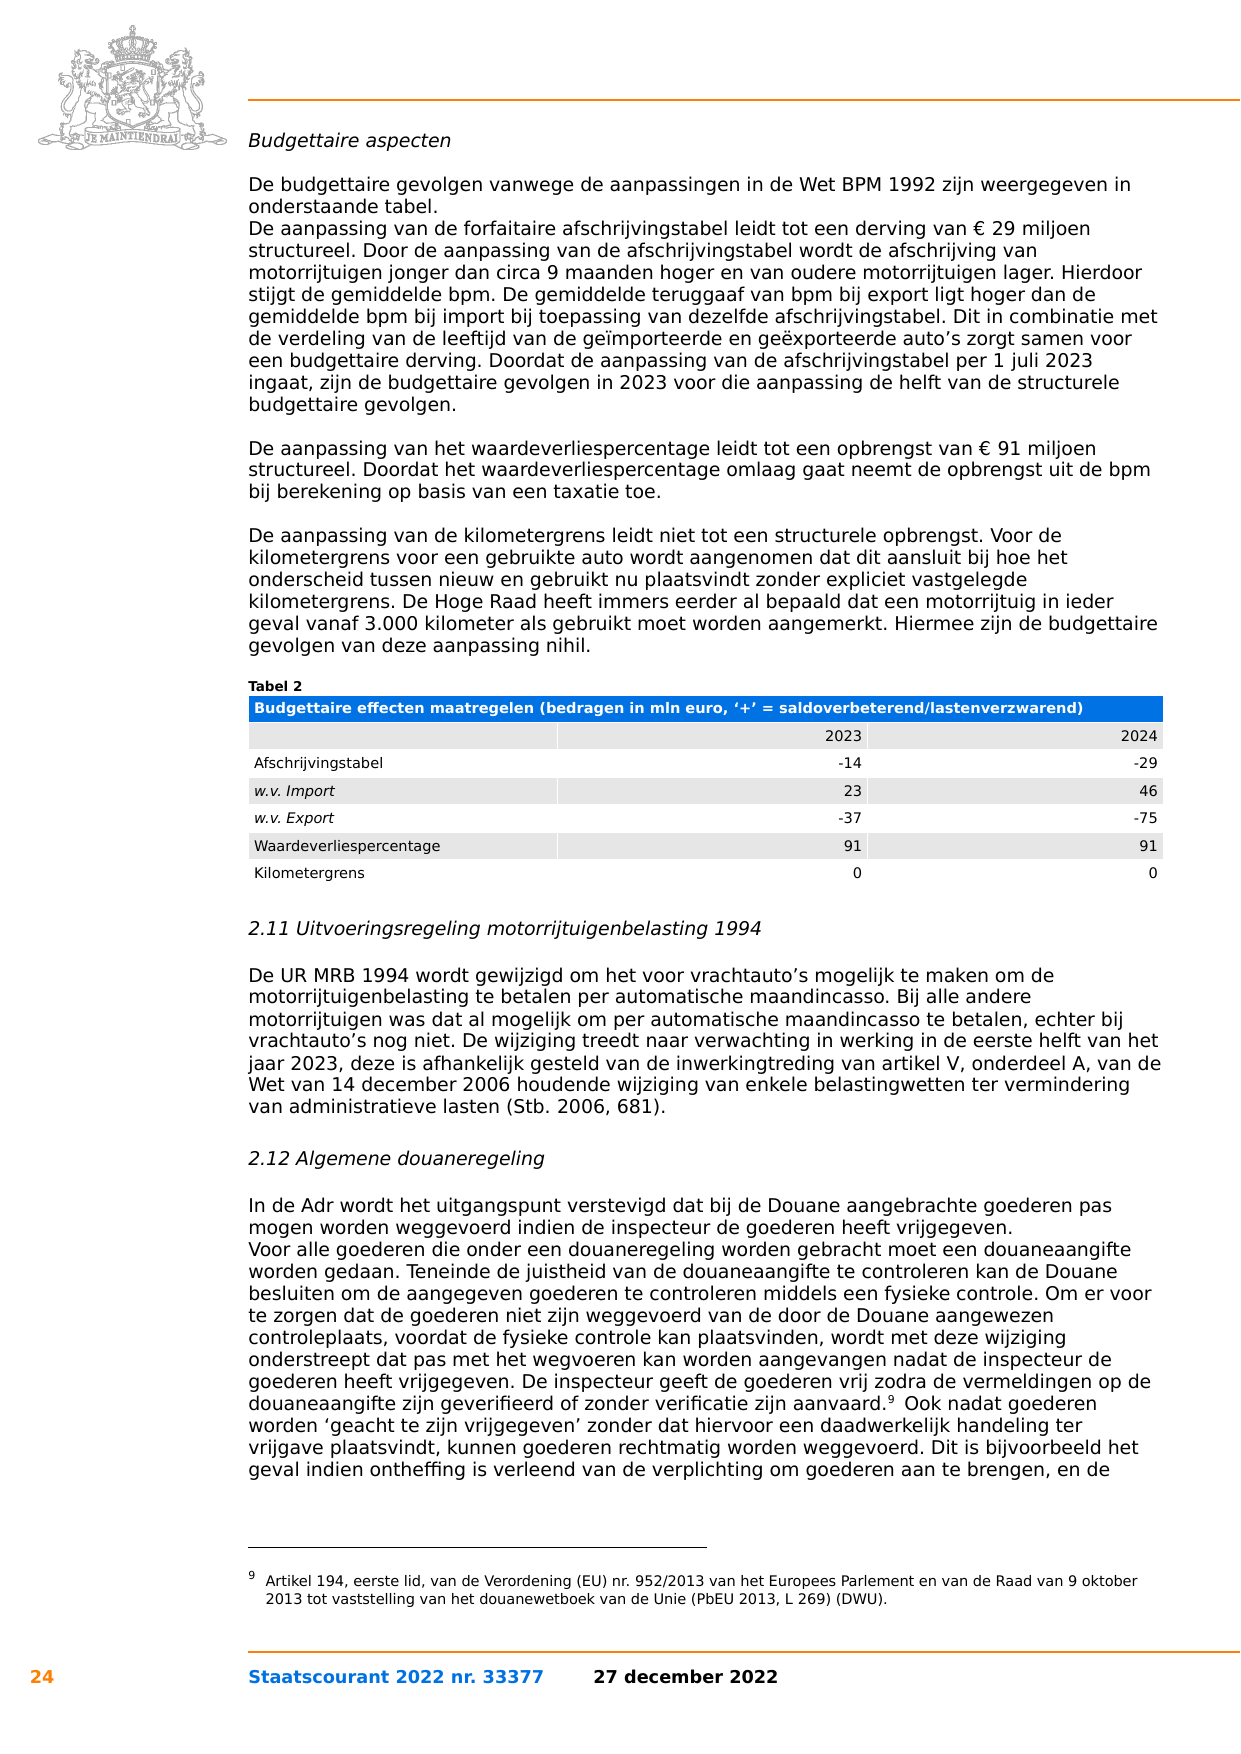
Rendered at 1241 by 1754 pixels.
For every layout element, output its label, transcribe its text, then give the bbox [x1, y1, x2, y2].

text In de Adr wordt het uitgangspunt verstevigd dat bij de Douane aangebrachte goederen pas mogen worden weggevoerd indien de inspecteur de goederen heeft vrijgegeven. [248, 1195, 1163, 1239]
text De aanpassing van de kilometergrens leidt niet tot een structurele opbrengst. Voor de kilometergrens voor een gebruikte auto wordt aangenomen dat dit aansluit bij hoe het onderscheid tussen nieuw en gebruikt nu plaatsvindt zonder expliciet vastgelegde kilometergrens. De Hoge Raad heeft immers eerder al bepaald dat een motorrijtuig in ieder geval vanaf 3.000 kilometer als gebruikt moet worden aangemerkt. Hiermee zijn de budgettaire gevolgen van deze aanpassing nihil. [248, 525, 1163, 657]
text De UR MRB 1994 wordt gewijzigd om het voor vrachtauto’s mogelijk te maken om de motorrijtuigenbelasting te betalen per automatische maandincasso. Bij alle andere motorrijtuigen was dat al mogelijk om per automatische maandincasso te betalen, echter bij vrachtauto’s nog niet. De wijziging treedt naar verwachting in werking in de eerste helft van het jaar 2023, deze is afhankelijk gesteld van de inwerkingtreding van artikel V, onderdeel A, van de Wet van 14 december 2006 houdende wijziging van enkele belastingwetten ter vermindering van administratieve lasten (Stb. 2006, 681). [248, 964, 1163, 1118]
table_cell 2023 [558, 723, 867, 749]
subtitle Budgettaire aspecten [248, 130, 1163, 152]
table_header Tabel 2 [248, 679, 1163, 695]
table_cell w.v. Import [249, 778, 557, 804]
subtitle 2.11 Uitvoeringsregeling motorrijtuigenbelasting 1994 [248, 917, 1163, 939]
table_cell -29 [868, 751, 1163, 777]
table_cell Waardeverliespercentage [249, 833, 557, 859]
table_cell 91 [558, 833, 867, 859]
picture [38, 25, 227, 150]
subtitle 2.12 Algemene douaneregeling [248, 1148, 1163, 1170]
table_cell 46 [868, 778, 1163, 804]
table_cell w.v. Export [249, 805, 557, 832]
text Voor alle goederen die onder een douaneregeling worden gebracht moet een douaneaangifte worden gedaan. Teneinde de juistheid van de douaneaangifte te controleren kan de Douane besluiten om de aangegeven goederen te controleren middels een fysieke controle. Om er voor te zorgen dat de goederen niet zijn weggevoerd van de door de Douane aangewezen controleplaats, voordat de fysieke controle kan plaatsvinden, wordt met deze wijziging onderstreept dat pas met het wegvoeren kan worden aangevangen nadat de inspecteur de goederen heeft vrijgegeven. De inspecteur geeft de goederen vrij zodra de vermeldingen op de douaneaangifte zijn geverifieerd of zonder verificatie zijn aanvaard. Ook nadat goederen worden ‘geacht te zijn vrijgegeven’ zonder dat hiervoor een daadwerkelijk handeling ter vrijgave plaatsvindt, kunnen goederen rechtmatig worden weggevoerd. Dit is bijvoorbeeld het geval indien ontheffing is verleend van de verplichting om goederen aan te brengen, en de [248, 1239, 1163, 1481]
text Artikel 194, eerste lid, van de Verordening (EU) nr. 952/2013 van het Europees Parlement en van de Raad van 9 oktober 2013 tot vaststelling van het douanewetboek van de Unie (PbEU 2013, L 269) (DWU). [248, 1569, 1163, 1608]
table_cell 0 [868, 860, 1163, 886]
table_cell 23 [558, 778, 867, 804]
table_cell 2024 [868, 723, 1163, 749]
table_cell [249, 723, 557, 749]
table_cell 0 [558, 860, 867, 886]
text De aanpassing van het waardeverliespercentage leidt tot een opbrengst van € 91 miljoen structureel. Doordat het waardeverliespercentage omlaag gaat neemt de opbrengst uit de bpm bij berekening op basis van een taxatie toe. [248, 437, 1163, 503]
table_cell Afschrijvingstabel [249, 751, 557, 777]
table_cell Kilometergrens [249, 860, 557, 886]
table_cell -14 [558, 751, 867, 777]
text De budgettaire gevolgen vanwege de aanpassingen in de Wet BPM 1992 zijn weergegeven in onderstaande tabel. [248, 174, 1163, 218]
table_cell -75 [868, 805, 1163, 832]
table_cell -37 [558, 805, 867, 832]
text De aanpassing van de forfaitaire afschrijvingstabel leidt tot een derving van € 29 miljoen structureel. Door de aanpassing van de afschrijvingstabel wordt de afschrijving van motorrijtuigen jonger dan circa 9 maanden hoger en van oudere motorrijtuigen lager. Hierdoor stijgt de gemiddelde bpm. De gemiddelde teruggaaf van bpm bij export ligt hoger dan de gemiddelde bpm bij import bij toepassing van dezelfde afschrijvingstabel. Dit in combinatie met de verdeling van de leeftijd van de geïmporteerde en geëxporteerde auto’s zorgt samen voor een budgettaire derving. Doordat de aanpassing van de afschrijvingstabel per 1 juli 2023 ingaat, zijn de budgettaire gevolgen in 2023 voor die aanpassing de helft van de structurele budgettaire gevolgen. [248, 218, 1163, 416]
table_cell 91 [868, 833, 1163, 859]
table_cell Budgettaire effecten maatregelen (bedragen in mln euro, ‘+’ = saldoverbeterend/lastenverzwarend) [249, 696, 1163, 722]
